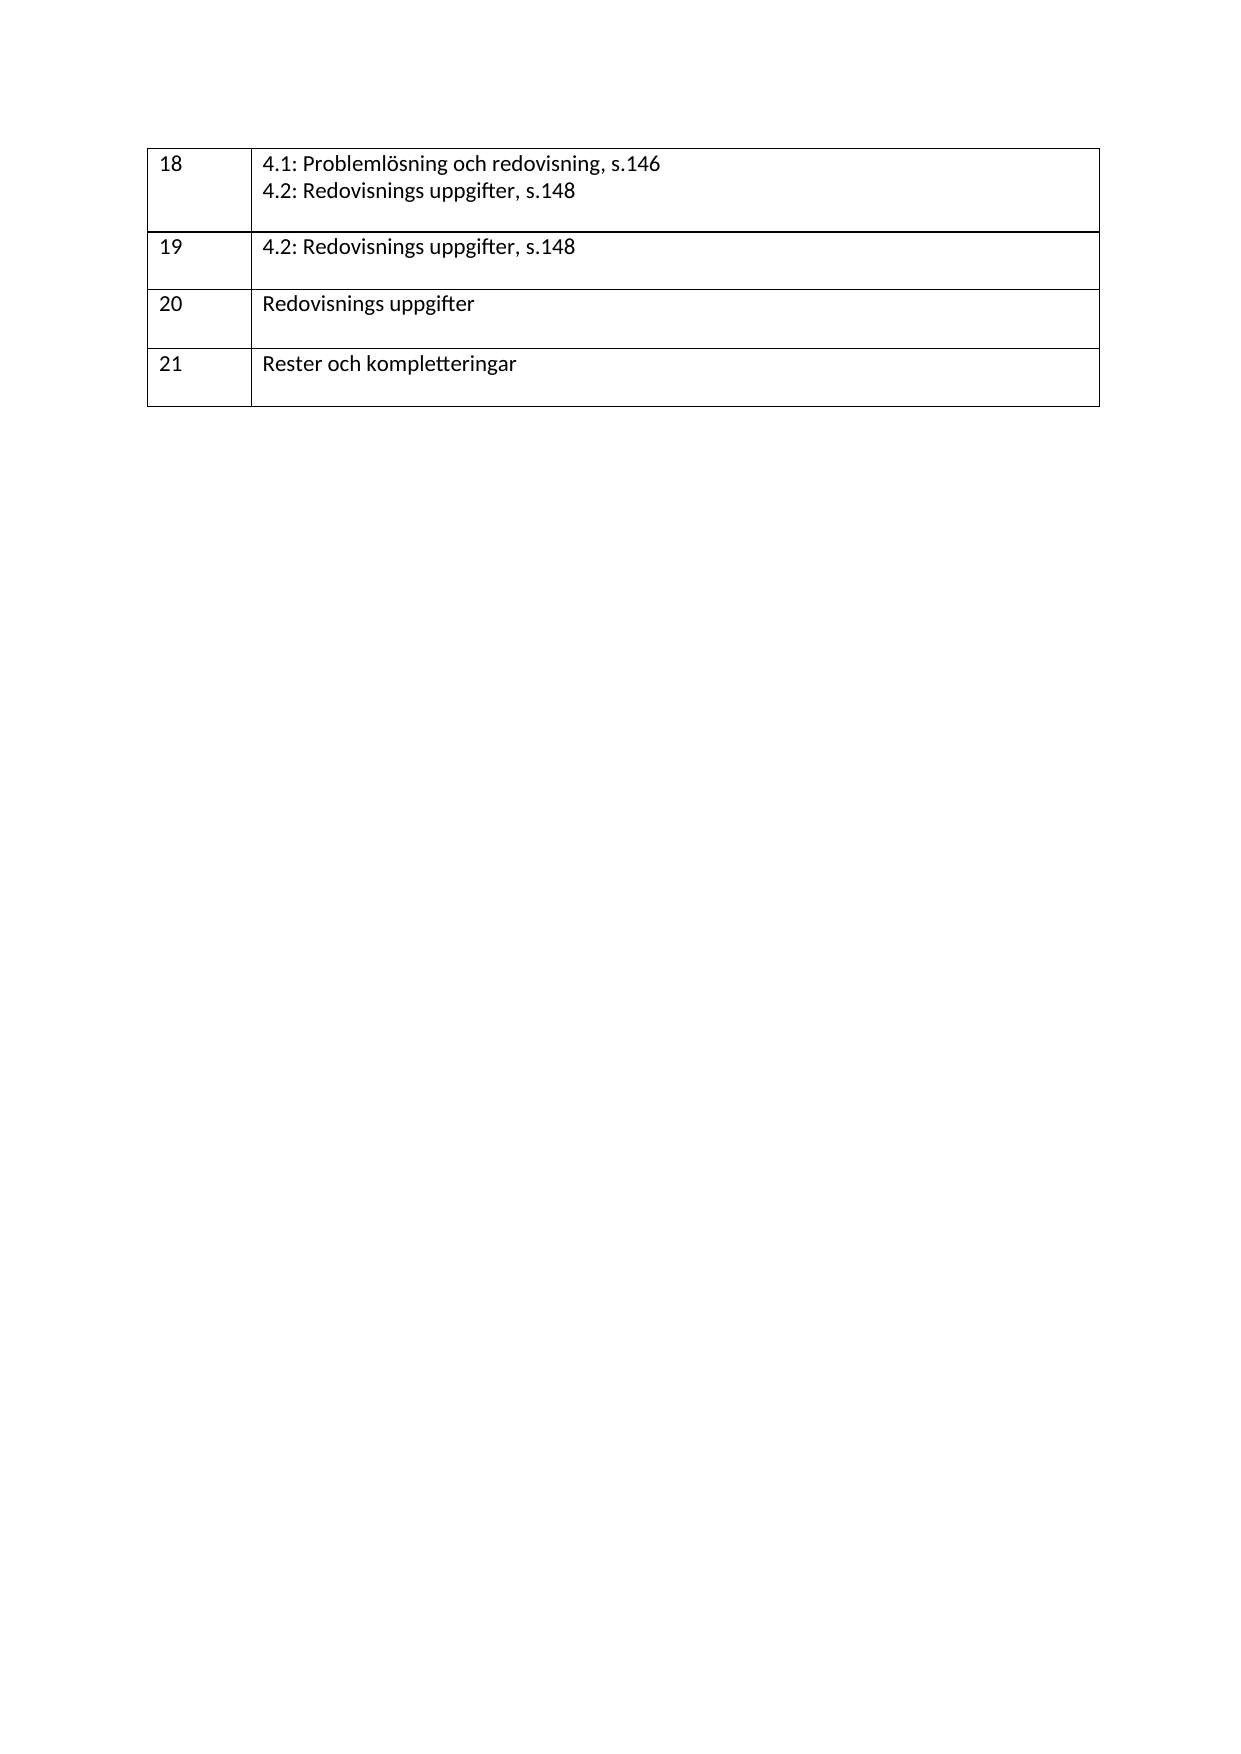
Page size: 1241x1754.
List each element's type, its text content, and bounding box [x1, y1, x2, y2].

table_cell Rester och kompletteringar [252, 349, 1099, 406]
table_cell Redovisnings uppgifter [252, 290, 1099, 348]
table_cell 19 [148, 233, 251, 288]
table_cell 4.1: Problemlösning och redovisning, s.146 4.2: Redovisnings uppgifter, s.148 [252, 149, 1099, 231]
table_cell 4.2: Redovisnings uppgifter, s.148 [252, 233, 1099, 288]
table_cell 21 [148, 349, 251, 406]
table_cell 20 [148, 290, 251, 348]
table_cell 18 [148, 149, 251, 231]
